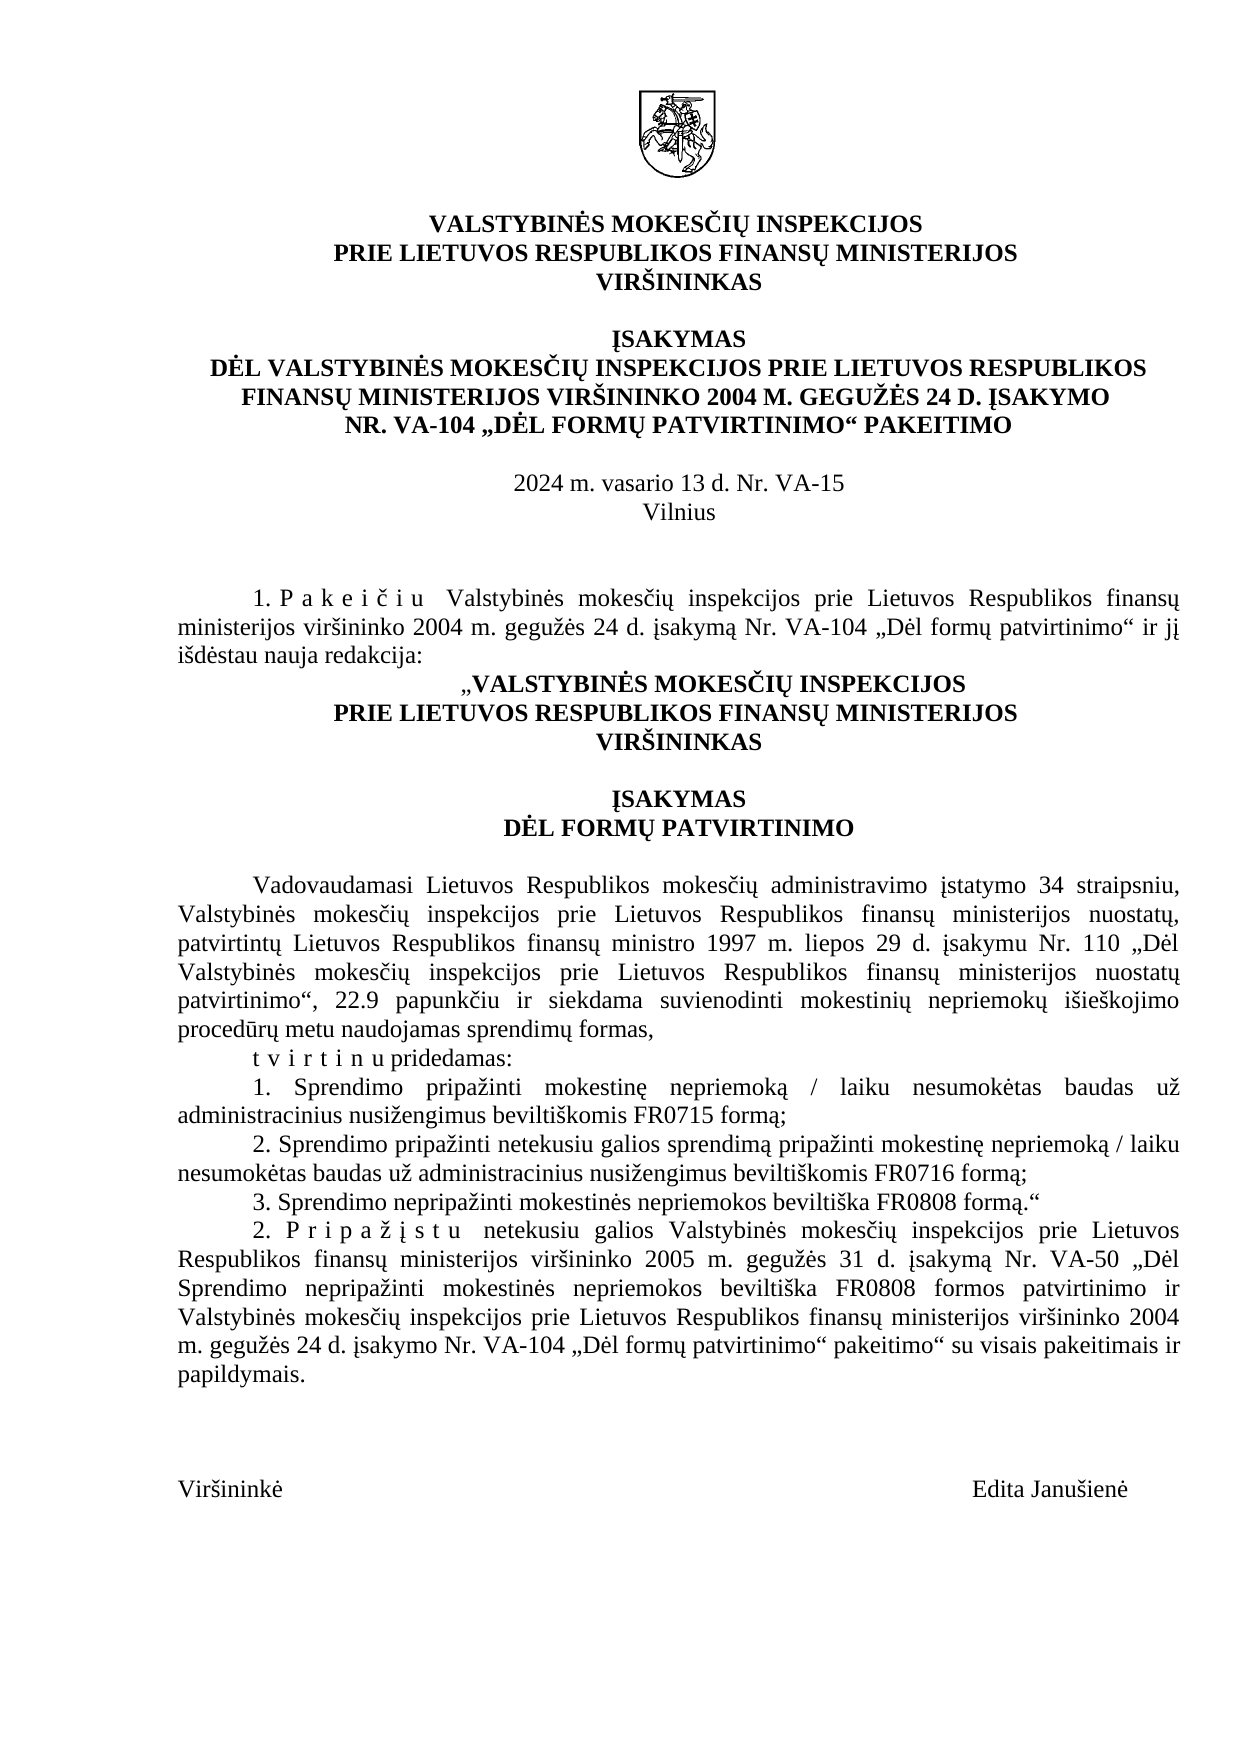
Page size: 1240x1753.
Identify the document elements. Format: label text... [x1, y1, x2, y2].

text tvirtinu pridedamas: [177, 1043, 1170, 1072]
text 1.Pakeičiu Valstybinės mokesčių inspekcijos prie Lietuvos Respublikos finansų ministerijos viršininko 2004 m. gegužės 24 d. įsakymą Nr. VA-104 „Dėl formų patvirtinimo“ ir jį išdėstau nauja redakcija: [177, 583, 1181, 669]
text 1. Sprendimo pripažinti mokestinę nepriemoką / laiku nesumokėtas baudas už administracinius nusižengimus beviltiškomis FR0715 formą; [177, 1072, 1181, 1129]
text Viršininkė Edita Janušienė [177, 1474, 1181, 1503]
text 2024 m. vasario 13 d. Nr. VA-15 [177, 468, 1181, 497]
text 3. Sprendimo nepripažinti mokestinės nepriemokos beviltiška FR0808 formą.“ [177, 1187, 1181, 1216]
text ĮSAKYMAS [177, 324, 1181, 353]
text DĖL FORMŲ PATVIRTINIMO [177, 813, 1181, 842]
text VALSTYBINĖS MOKESČIŲ INSPEKCIJOS PRIE LIETUVOS RESPUBLIKOS FINANSŲ MINISTERIJOS VIRŠININKAS [177, 209, 1181, 296]
text Vilnius [177, 497, 1181, 526]
text 2. Pripažįstu netekusiu galios Valstybinės mokesčių inspekcijos prie Lietuvos Respublikos finansų ministerijos viršininko 2005 m. gegužės 31 d. įsakymą Nr. VA-50 „Dėl Sprendimo nepripažinti mokestinės nepriemokos beviltiška FR0808 formos patvirtinimo ir Valstybinės mokesčių inspekcijos prie Lietuvos Respublikos finansų ministerijos viršininko 2004 m. gegužės 24 d. įsakymo Nr. VA-104 „Dėl formų patvirtinimo“ pakeitimo“ su visais pakeitimais ir papildymais. [177, 1216, 1181, 1388]
text NR. VA-104 „DĖL FORMŲ PATVIRTINIMO“ PAKEITIMO [177, 411, 1181, 439]
text ĮSAKYMAS [177, 784, 1181, 813]
text „VALSTYBINĖS MOKESČIŲ INSPEKCIJOS PRIE LIETUVOS RESPUBLIKOS FINANSŲ MINISTERIJOS VIRŠININKAS [177, 669, 1181, 756]
text 2. Sprendimo pripažinti netekusiu galios sprendimą pripažinti mokestinę nepriemoką / laiku nesumokėtas baudas už administracinius nusižengimus beviltiškomis FR0716 formą; [177, 1129, 1181, 1187]
text DĖL VALSTYBINĖS MOKESČIŲ INSPEKCIJOS PRIE LIETUVOS RESPUBLIKOS FINANSŲ MINISTERIJOS VIRŠININKO 2004 M. GEGUŽĖS 24 D. ĮSAKYMO [177, 353, 1181, 411]
text Vadovaudamasi Lietuvos Respublikos mokesčių administravimo įstatymo 34 straipsniu, Valstybinės mokesčių inspekcijos prie Lietuvos Respublikos finansų ministerijos nuostatų, patvirtintų Lietuvos Respublikos finansų ministro 1997 m. liepos 29 d. įsakymu Nr. 110 „Dėl Valstybinės mokesčių inspekcijos prie Lietuvos Respublikos finansų ministerijos nuostatų patvirtinimo“, 22.9 papunkčiu ir siekdama suvienodinti mokestinių nepriemokų išieškojimo procedūrų metu naudojamas sprendimų formas, [177, 871, 1181, 1043]
